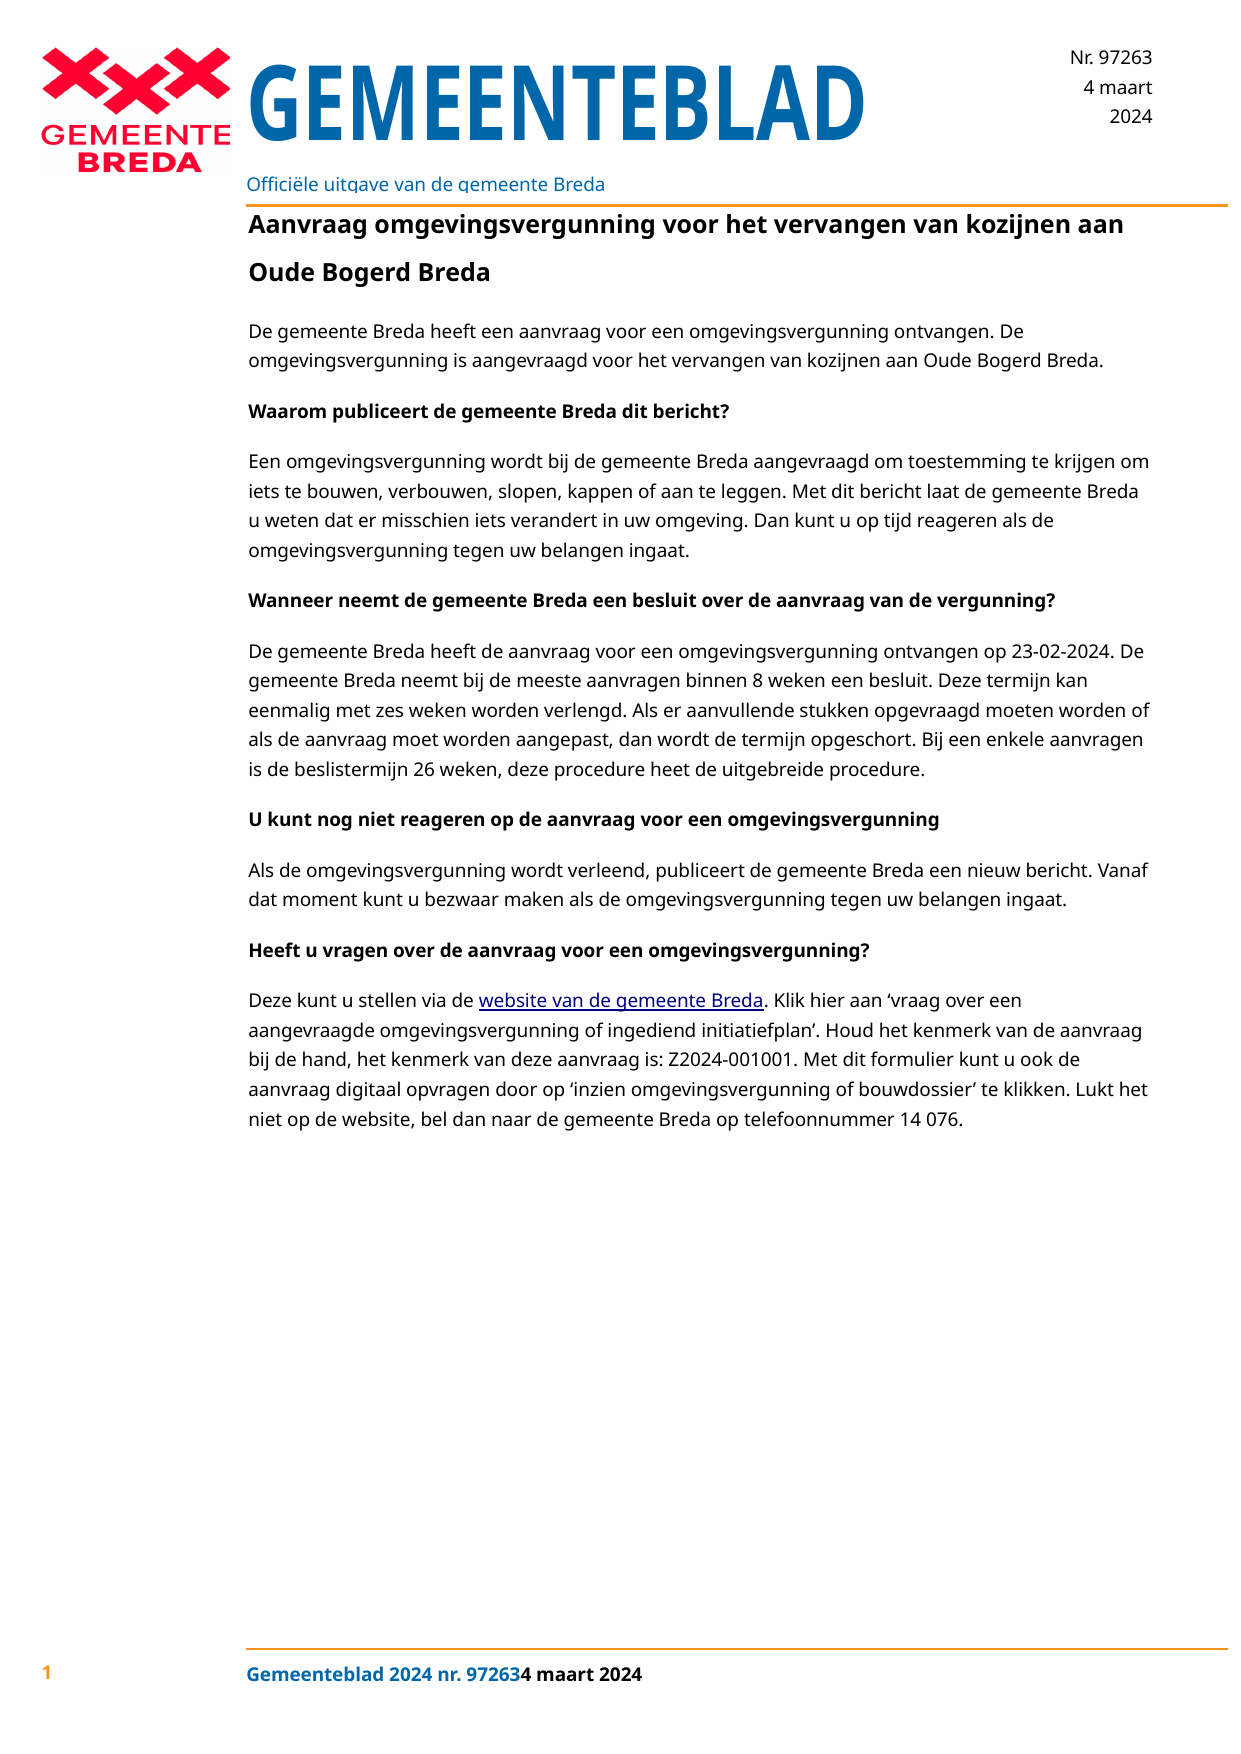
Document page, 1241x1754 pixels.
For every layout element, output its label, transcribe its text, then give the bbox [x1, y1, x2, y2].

text De gemeente Breda heeft een aanvraag voor een omgevingsvergunning ontvangen. De omgevingsvergunning is aangevraagd voor het vervangen van kozijnen aan Oude Bogerd Breda. [248, 318, 1152, 373]
picture [41, 47, 231, 172]
text Deze kunt u stellen via de website van de gemeente Breda. Klik hier aan ‘vraag over een aangevraagde omgevingsvergunning of ingediend initiatiefplan’. Houd het kenmerk van de aanvraag bij de hand, het kenmerk van deze aanvraag is: Z2024-001001. Met dit formulier kunt u ook de aanvraag digitaal opvragen door op ‘inzien omgevingsvergunning of bouwdossier’ te klikken. Lukt het niet op de website, bel dan naar de gemeente Breda op telefoonnummer 14 076. [248, 987, 1152, 1132]
text Waarom publiceert de gemeente Breda dit bericht? [248, 398, 1152, 424]
text Wanneer neemt de gemeente Breda een besluit over de aanvraag van de vergunning? [248, 587, 1152, 613]
text Aanvraag omgevingsvergunning voor het vervangen van kozijnen aan Oude Bogerd Breda [248, 207, 1152, 288]
text De gemeente Breda heeft de aanvraag voor een omgevingsvergunning ontvangen op 23-02-2024. De gemeente Breda neemt bij de meeste aanvragen binnen 8 weken een besluit. Deze termijn kan eenmalig met zes weken worden verlengd. Als er aanvullende stukken opgevraagd moeten worden of als de aanvraag moet worden aangepast, dan wordt de termijn opgeschort. Bij een enkele aanvragen is de beslistermijn 26 weken, deze procedure heet de uitgebreide procedure. [248, 638, 1152, 782]
text Een omgevingsvergunning wordt bij de gemeente Breda aangevraagd om toestemming te krijgen om iets te bouwen, verbouwen, slopen, kappen of aan te leggen. Met dit bericht laat de gemeente Breda u weten dat er misschien iets verandert in uw omgeving. Dan kunt u op tijd reageren als de omgevingsvergunning tegen uw belangen ingaat. [248, 448, 1152, 563]
text Heeft u vragen over de aanvraag voor een omgevingsvergunning? [248, 937, 1152, 963]
text Als de omgevingsvergunning wordt verleend, publiceert de gemeente Breda een nieuw bericht. Vanaf dat moment kunt u bezwaar maken als de omgevingsvergunning tegen uw belangen ingaat. [248, 857, 1152, 912]
text U kunt nog niet reageren op de aanvraag voor een omgevingsvergunning [248, 807, 1152, 832]
